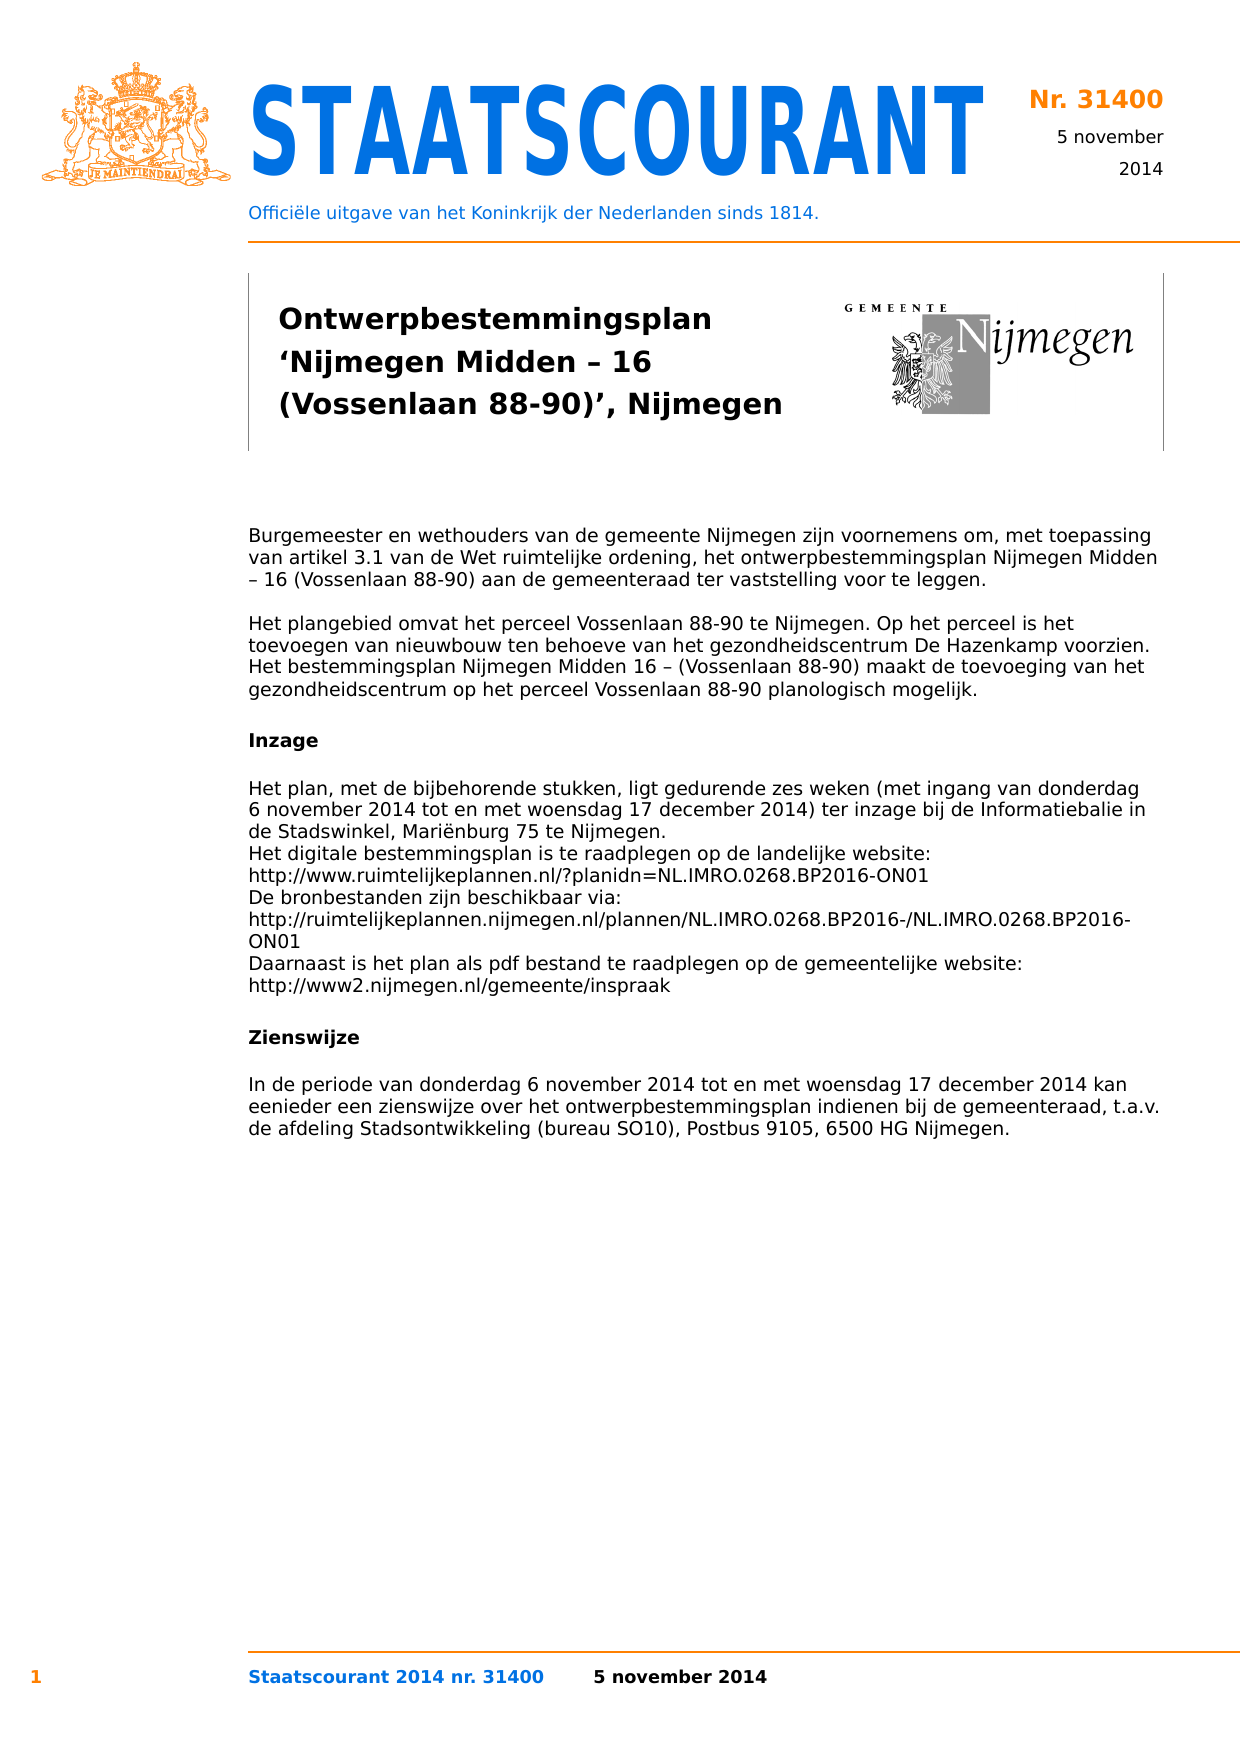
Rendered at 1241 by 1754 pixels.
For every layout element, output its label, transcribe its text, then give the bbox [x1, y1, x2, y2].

text Burgemeester en wethouders van de gemeente Nijmegen zijn voornemens om, met toepassing van artikel 3.1 van de Wet ruimtelijke ordening, het ontwerpbestemmingsplan Nijmegen Midden – 16 (Vossenlaan 88-90) aan de gemeenteraad ter vaststelling voor te leggen. [248, 525, 1163, 591]
text In de periode van donderdag 6 november 2014 tot en met woensdag 17 december 2014 kan eenieder een zienswijze over het ontwerpbestemmingsplan indienen bij de gemeenteraad, t.a.v. de afdeling Stadsontwikkeling (bureau SO10), Postbus 9105, 6500 HG Nijmegen. [248, 1074, 1163, 1140]
text De bronbestanden zijn beschikbaar via: [248, 887, 1163, 909]
table_header [25, 62, 248, 241]
table_header Nr. 31400 [998, 62, 1240, 121]
picture [41, 62, 231, 186]
table_cell Officiële uitgave van het Koninkrijk der Nederlanden sinds 1814. [248, 203, 1240, 241]
text Het plan, met de bijbehorende stukken, ligt gedurende zes weken (met ingang van donderdag 6 november 2014 tot en met woensdag 17 december 2014) ter inzage bij de Informatiebalie in de Stadswinkel, Mariënburg 75 te Nijmegen. [248, 777, 1163, 843]
subtitle Zienswijze [248, 1027, 1163, 1049]
text http://ruimtelijkeplannen.nijmegen.nl/plannen/NL.IMRO.0268.BP2016-/NL.IMRO.0268.BP2016-ON01 [248, 909, 1163, 953]
subtitle Ontwerpbestemmingsplan ‘Nijmegen Midden – 16 (Vossenlaan 88-90)’, Nijmegen [249, 273, 1163, 451]
text Het digitale bestemmingsplan is te raadplegen op de landelijke website: http://www.ruimtelijkeplannen.nl/?planidn=NL.IMRO.0268.BP2016-ON01 [248, 843, 1163, 887]
text http://www2.nijmegen.nl/gemeente/inspraak [248, 975, 1163, 997]
table_cell 2014 [998, 153, 1240, 203]
picture [844, 302, 1134, 415]
table_header STAATSCOURANT [248, 62, 998, 203]
subtitle Inzage [248, 730, 1163, 752]
text Daarnaast is het plan als pdf bestand te raadplegen op de gemeentelijke website: [248, 953, 1163, 975]
text Het plangebied omvat het perceel Vossenlaan 88-90 te Nijmegen. Op het perceel is het toevoegen van nieuwbouw ten behoeve van het gezondheidscentrum De Hazenkamp voorzien. Het bestemmingsplan Nijmegen Midden 16 – (Vossenlaan 88-90) maakt de toevoeging van het gezondheidscentrum op het perceel Vossenlaan 88-90 planologisch mogelijk. [248, 612, 1163, 700]
table_cell 5 november [998, 121, 1240, 153]
